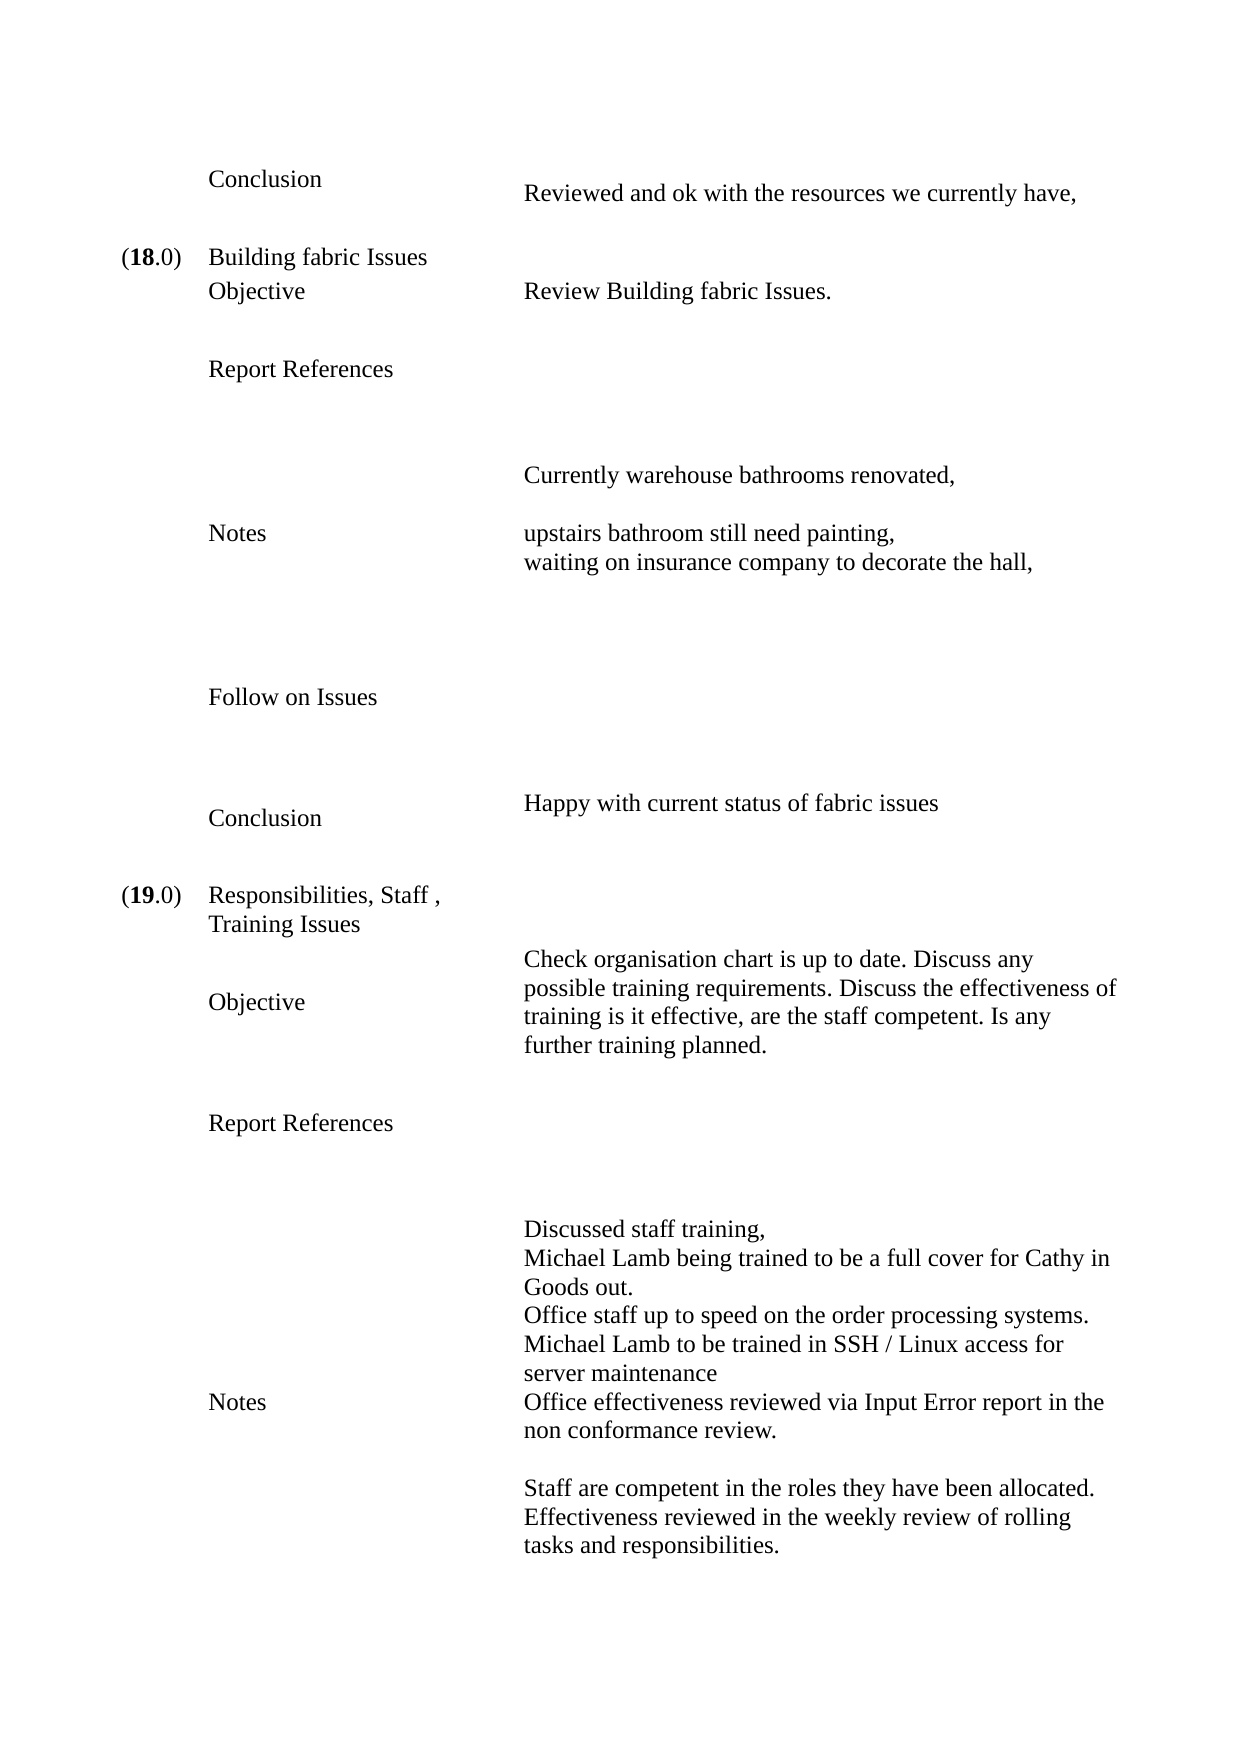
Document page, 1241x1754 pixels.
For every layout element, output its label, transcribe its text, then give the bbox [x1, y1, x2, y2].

table_cell [118, 308, 205, 429]
table_cell [521, 239, 1122, 273]
table_cell [118, 274, 205, 308]
table_cell [521, 878, 1122, 941]
table_cell [118, 118, 205, 239]
table_cell [521, 1062, 1122, 1183]
table_cell Reviewed and ok with the resources we currently have, [521, 118, 1122, 239]
table_cell [118, 636, 205, 757]
table_cell [521, 308, 1122, 429]
table_cell [118, 757, 205, 878]
table_cell Currently warehouse bathrooms renovated, upstairs bathroom still need painting, waiting on insurance company to decorate the hall, [521, 429, 1122, 636]
table_cell Building fabric Issues [205, 239, 521, 273]
table_cell Discussed staff training, Michael Lamb being trained to be a full cover for Cathy in Goods out. Office staff up to speed on the order processing systems. Michael Lamb to be trained in SSH / Linux access for server maintenance Office effectiveness reviewed via Input Error report in the non conformance review. Staff are competent in the roles they have been allocated. Effectiveness reviewed in the weekly review of rolling tasks and responsibilities. [521, 1183, 1122, 1620]
table_cell Objective [205, 941, 521, 1062]
table_cell Responsibilities, Staff , Training Issues [205, 878, 521, 941]
table_cell Report References [205, 1062, 521, 1183]
table_cell Check organisation chart is up to date. Discuss any possible training requirements. Discuss the effectiveness of training is it effective, are the staff competent. Is any further training planned. [521, 941, 1122, 1062]
table_cell [118, 941, 205, 1062]
table_cell [118, 1062, 205, 1183]
table_cell Notes [205, 1183, 521, 1620]
table_cell Happy with current status of fabric issues [521, 757, 1122, 878]
table_cell (19.0) [118, 878, 205, 941]
table_cell [118, 1183, 205, 1620]
table_cell Review Building fabric Issues. [521, 274, 1122, 308]
table_cell Conclusion [205, 118, 521, 239]
table_cell [118, 429, 205, 636]
table_cell Report References [205, 308, 521, 429]
table_cell [521, 636, 1122, 757]
table_cell Follow on Issues [205, 636, 521, 757]
table_cell Notes [205, 429, 521, 636]
table_cell (18.0) [118, 239, 205, 273]
table_cell Conclusion [205, 757, 521, 878]
table_cell Objective [205, 274, 521, 308]
